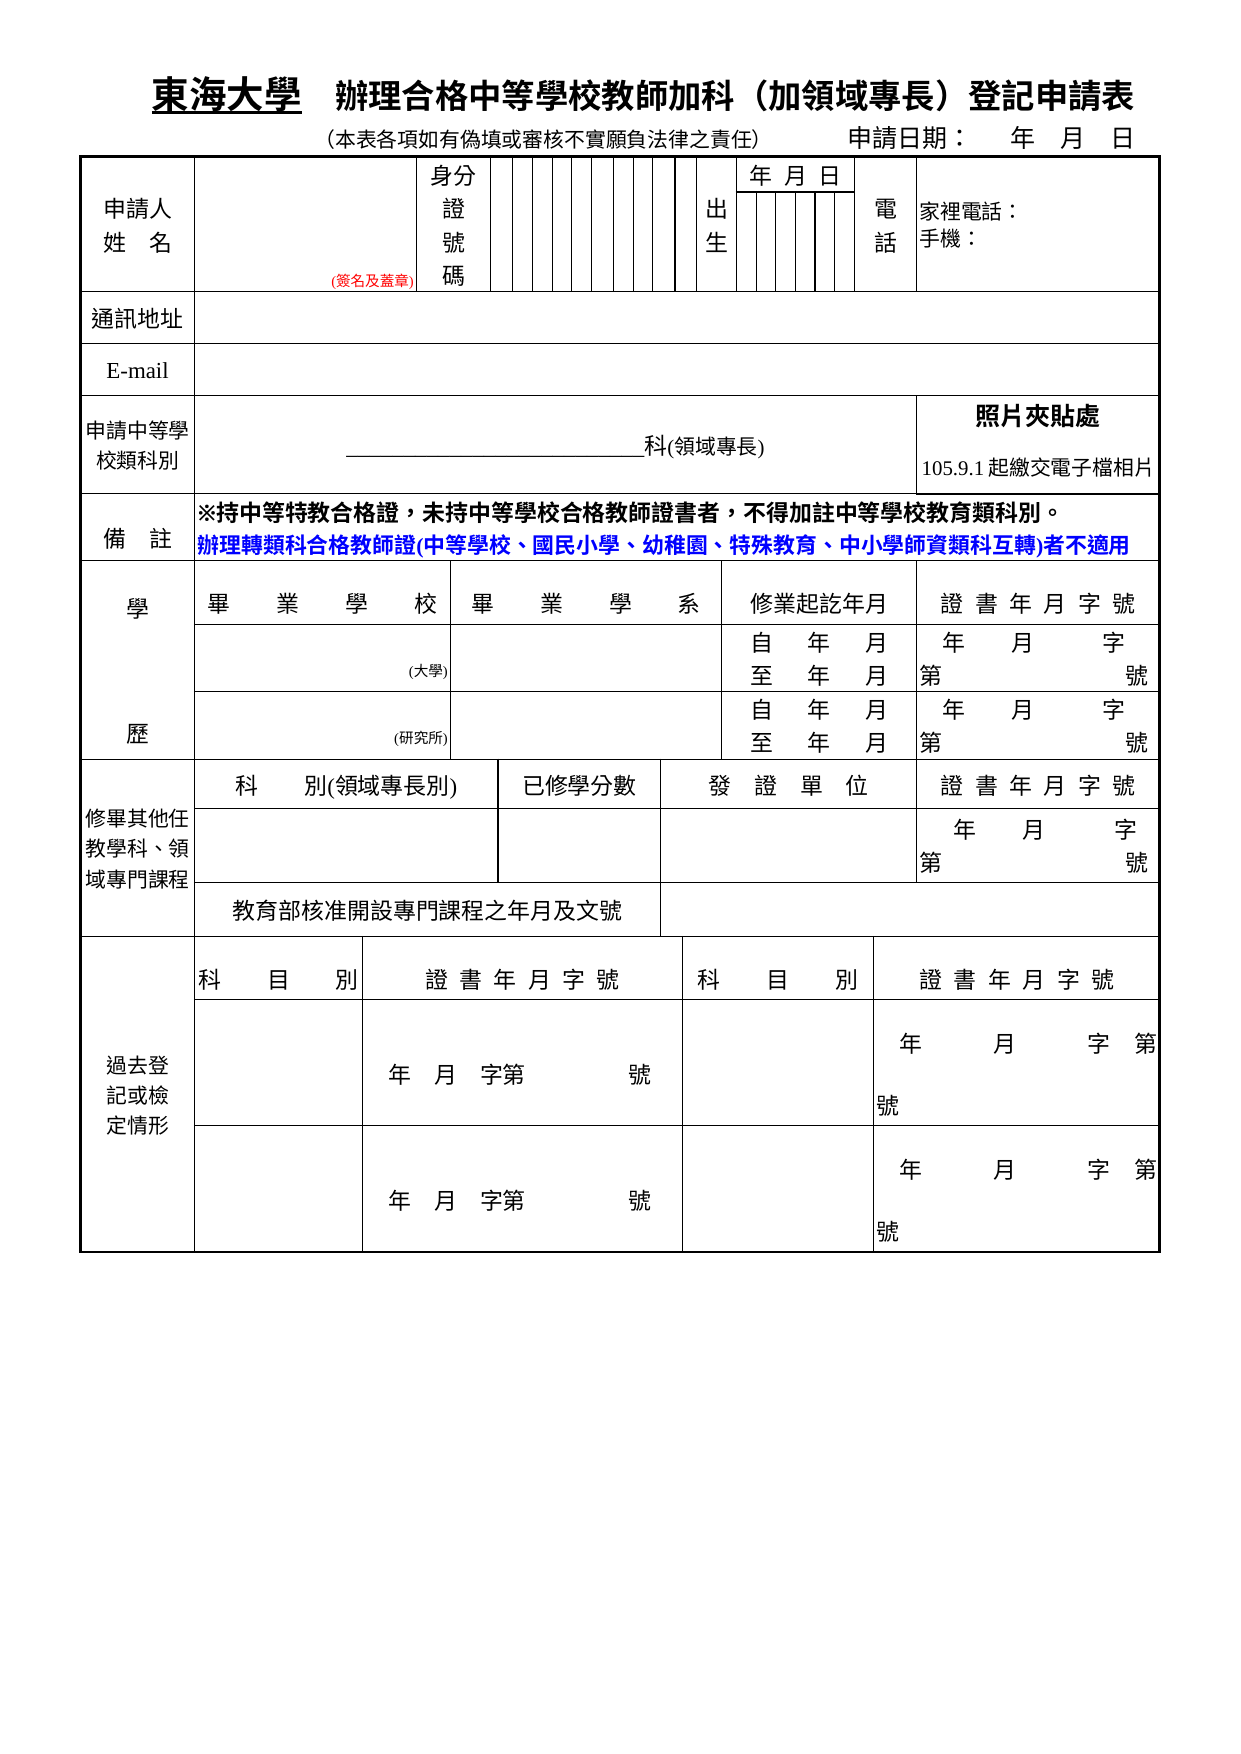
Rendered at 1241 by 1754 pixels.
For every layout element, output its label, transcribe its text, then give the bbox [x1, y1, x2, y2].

table_cell 畢 業 學 校 [195, 561, 450, 623]
table_cell [661, 809, 916, 882]
table_header [634, 158, 652, 291]
table_cell [796, 193, 814, 291]
table_cell [451, 625, 721, 691]
table_cell [195, 1126, 362, 1251]
table_cell [451, 692, 721, 758]
table_header 申請人 姓 名 [82, 158, 194, 291]
table_cell 修業起訖年月 [722, 561, 916, 623]
table_header [553, 158, 571, 291]
table_cell 證 書 年 月 字 號 [874, 937, 1158, 999]
table_cell 證 書 年 月 字 號 [917, 561, 1158, 623]
table_cell 年 月 字第 號 [363, 1000, 682, 1125]
table_cell 通訊地址 [82, 292, 194, 343]
table_cell 證 書 年 月 字 號 [363, 937, 682, 999]
table_cell (大學) [195, 625, 450, 691]
table_cell 年 月 字 第 號 [917, 692, 1158, 758]
table_header [533, 158, 552, 291]
table_header [653, 158, 674, 291]
table_header [614, 158, 633, 291]
table_cell [683, 1126, 873, 1251]
table_cell 照片夾貼處 105.9.1起繳交電子檔相片 [917, 396, 1158, 493]
table_cell [499, 809, 660, 882]
table_cell [816, 193, 834, 291]
table_cell 自 年 月 至 年 月 [722, 625, 916, 691]
table_cell __________________________科(領域專長) [195, 396, 916, 493]
table_header [572, 158, 591, 291]
table_cell [683, 1000, 873, 1125]
table_cell [737, 193, 756, 291]
table_cell [757, 193, 775, 291]
table_cell 自 年 月 至 年 月 [722, 692, 916, 758]
table_header [491, 158, 512, 291]
table_cell [776, 193, 795, 291]
table_header [592, 158, 613, 291]
table_cell 備 註 [82, 494, 194, 560]
table_cell 教育部核准開設專門課程之年月及文號 [195, 883, 660, 936]
table_cell 年 月 字第 號 [874, 1126, 1158, 1251]
table_cell [195, 809, 497, 882]
table_cell [835, 193, 854, 291]
table_cell ※持中等特教合格證，未持中等學校合格教師證書者，不得加註中等學校教育類科別。 辦理轉類科合格教師證(中等學校、國民小學、幼稚園、特殊教育、中小學師資類科互轉)者不適用 [195, 494, 1158, 560]
text （本表各項如有偽填或審核不實願負法律之責任） 申請日期： 年 月 日 [89, 119, 1135, 155]
table_header 電 話 [855, 158, 916, 291]
table_cell 修畢其他任教學科、領域專門課程 [82, 760, 194, 936]
table_cell 已修學分數 [499, 760, 660, 808]
table_cell 年 月 字第 號 [363, 1126, 682, 1251]
table_header 出 生 [697, 158, 736, 291]
table_cell 畢 業 學 系 [451, 561, 721, 623]
table_header [513, 158, 532, 291]
table_cell E-mail [82, 344, 194, 395]
table_cell [195, 344, 1158, 395]
table_header 身分證 號 碼 [417, 158, 490, 291]
table_cell [195, 292, 1158, 343]
table_cell 證 書 年 月 字 號 [917, 760, 1158, 808]
table_cell 科 目 別 [683, 937, 873, 999]
table_header (簽名及蓋章) [195, 158, 416, 291]
table_cell 過去登 記或檢 定情形 [82, 937, 194, 1251]
table_cell 年 月 字 第 號 [917, 809, 1158, 882]
table_cell 年 月 字 第 號 [917, 625, 1158, 691]
table_header [676, 158, 696, 291]
table_cell 學 歷 [82, 561, 194, 758]
table_cell 發 證 單 位 [661, 760, 916, 808]
table_cell [195, 1000, 362, 1125]
table_cell 申請中等學校類科別 [82, 396, 194, 493]
text 東海大學 辦理合格中等學校教師加科（加領域專長）登記申請表 [89, 64, 1135, 119]
table_cell [661, 883, 1158, 936]
table_header 年 月 日 [737, 158, 854, 191]
table_header 家裡電話： 手機： [917, 158, 1158, 291]
table_cell (研究所) [195, 692, 450, 758]
table_cell 科 別(領域專長別) [195, 760, 497, 808]
table_cell 科 目 別 [195, 937, 362, 999]
table_cell 年 月 字第 號 [874, 1000, 1158, 1125]
